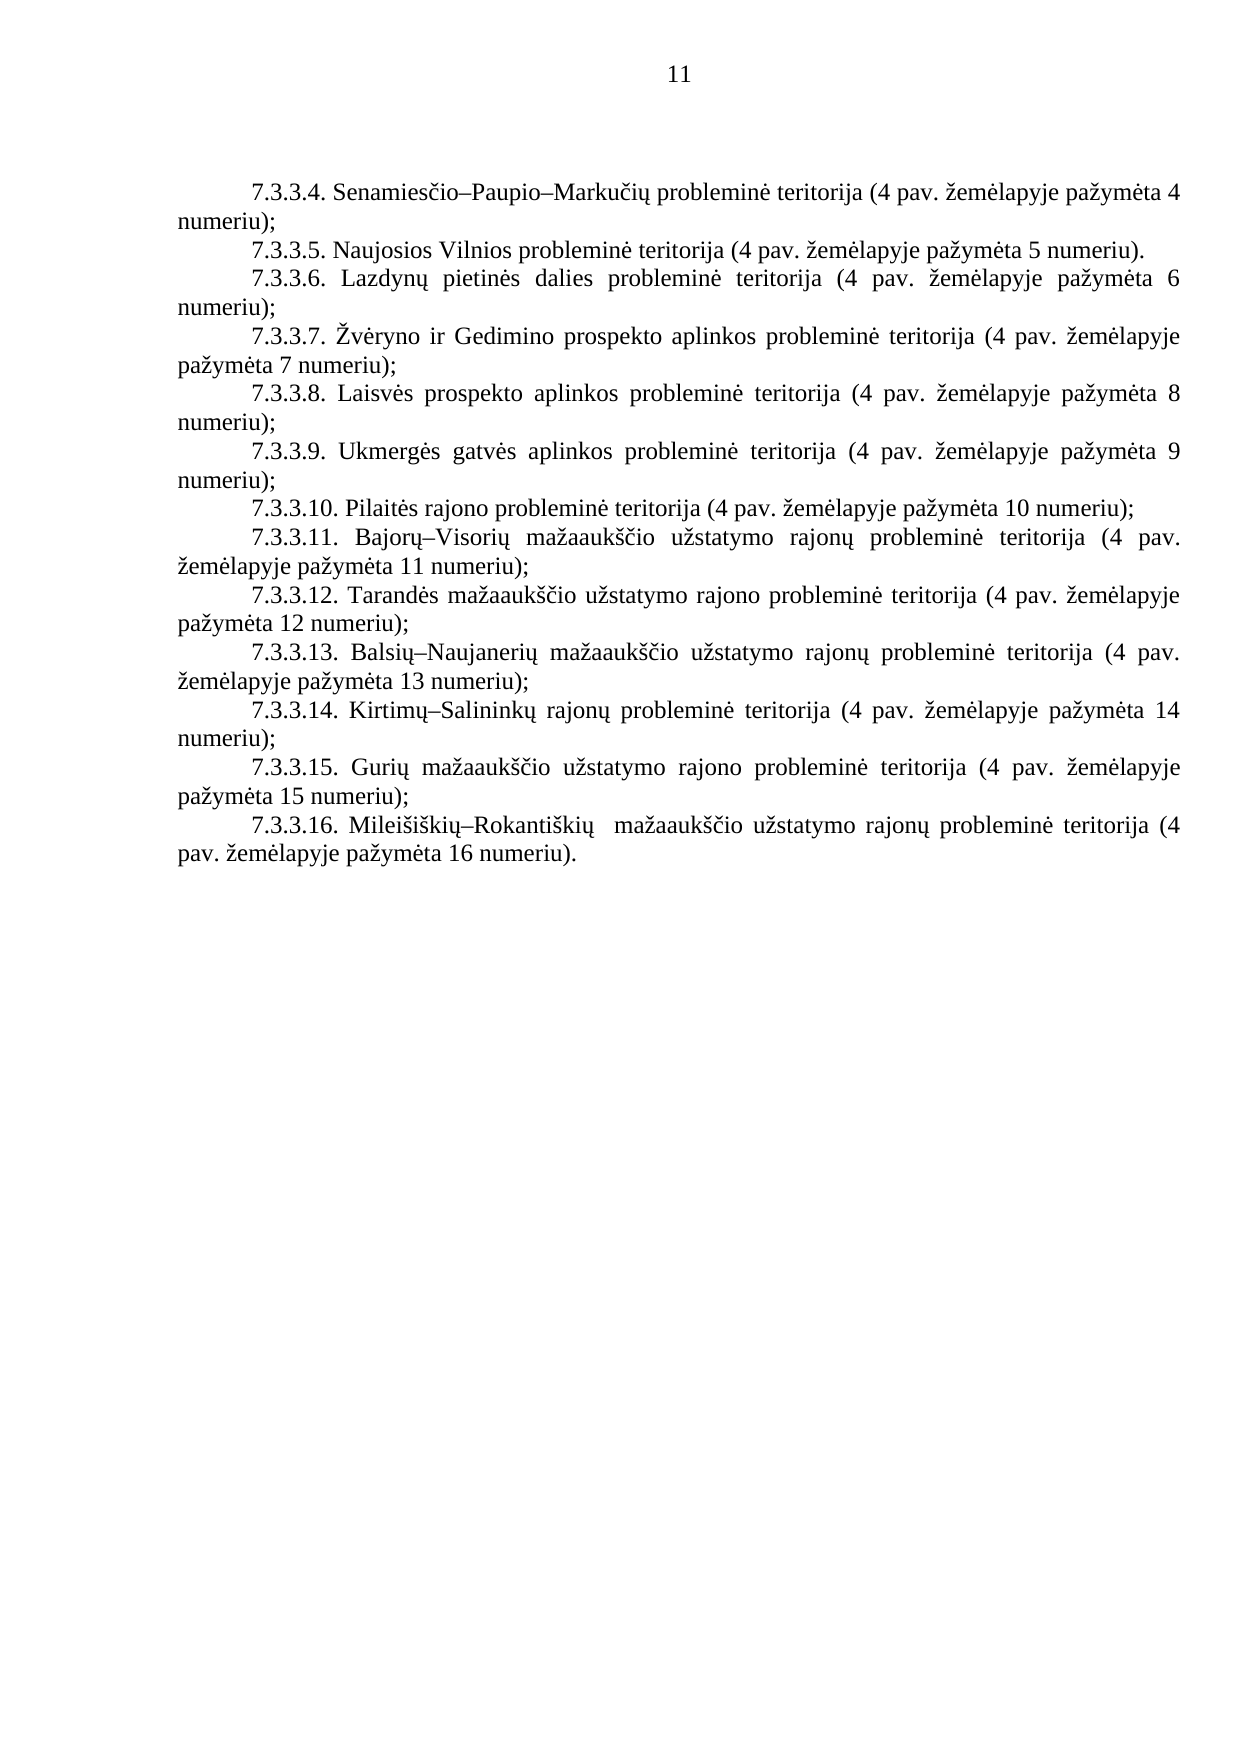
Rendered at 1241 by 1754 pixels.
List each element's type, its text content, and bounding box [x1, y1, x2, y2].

text 7.3.3.13. Balsių–Naujanerių mažaaukščio užstatymo rajonų probleminė teritorija (4 pav. žemėlapyje pažymėta 13 numeriu); [177, 637, 1181, 695]
text 7.3.3.7. Žvėryno ir Gedimino prospekto aplinkos probleminė teritorija (4 pav. žemėlapyje pažymėta 7 numeriu); [177, 321, 1181, 378]
text 7.3.3.9. Ukmergės gatvės aplinkos probleminė teritorija (4 pav. žemėlapyje pažymėta 9 numeriu); [177, 436, 1181, 493]
text 7.3.3.8. Laisvės prospekto aplinkos probleminė teritorija (4 pav. žemėlapyje pažymėta 8 numeriu); [177, 378, 1181, 436]
text 7.3.3.14. Kirtimų–Salininkų rajonų probleminė teritorija (4 pav. žemėlapyje pažymėta 14 numeriu); [177, 695, 1181, 752]
text 7.3.3.6. Lazdynų pietinės dalies probleminė teritorija (4 pav. žemėlapyje pažymėta 6 numeriu); [177, 263, 1181, 321]
text 7.3.3.16. Mileišiškių–Rokantiškių mažaaukščio užstatymo rajonų probleminė teritorija (4 pav. žemėlapyje pažymėta 16 numeriu). [177, 810, 1181, 867]
text 7.3.3.5. Naujosios Vilnios probleminė teritorija (4 pav. žemėlapyje pažymėta 5 numeriu). [177, 235, 1181, 263]
text 7.3.3.11. Bajorų–Visorių mažaaukščio užstatymo rajonų probleminė teritorija (4 pav. žemėlapyje pažymėta 11 numeriu); [177, 522, 1181, 580]
text 7.3.3.12. Tarandės mažaaukščio užstatymo rajono probleminė teritorija (4 pav. žemėlapyje pažymėta 12 numeriu); [177, 580, 1181, 637]
text 7.3.3.4. Senamiesčio–Paupio–Markučių probleminė teritorija (4 pav. žemėlapyje pažymėta 4 numeriu); [177, 177, 1181, 235]
text 7.3.3.15. Gurių mažaaukščio užstatymo rajono probleminė teritorija (4 pav. žemėlapyje pažymėta 15 numeriu); [177, 752, 1181, 810]
text 7.3.3.10. Pilaitės rajono probleminė teritorija (4 pav. žemėlapyje pažymėta 10 numeriu); [177, 493, 1181, 522]
